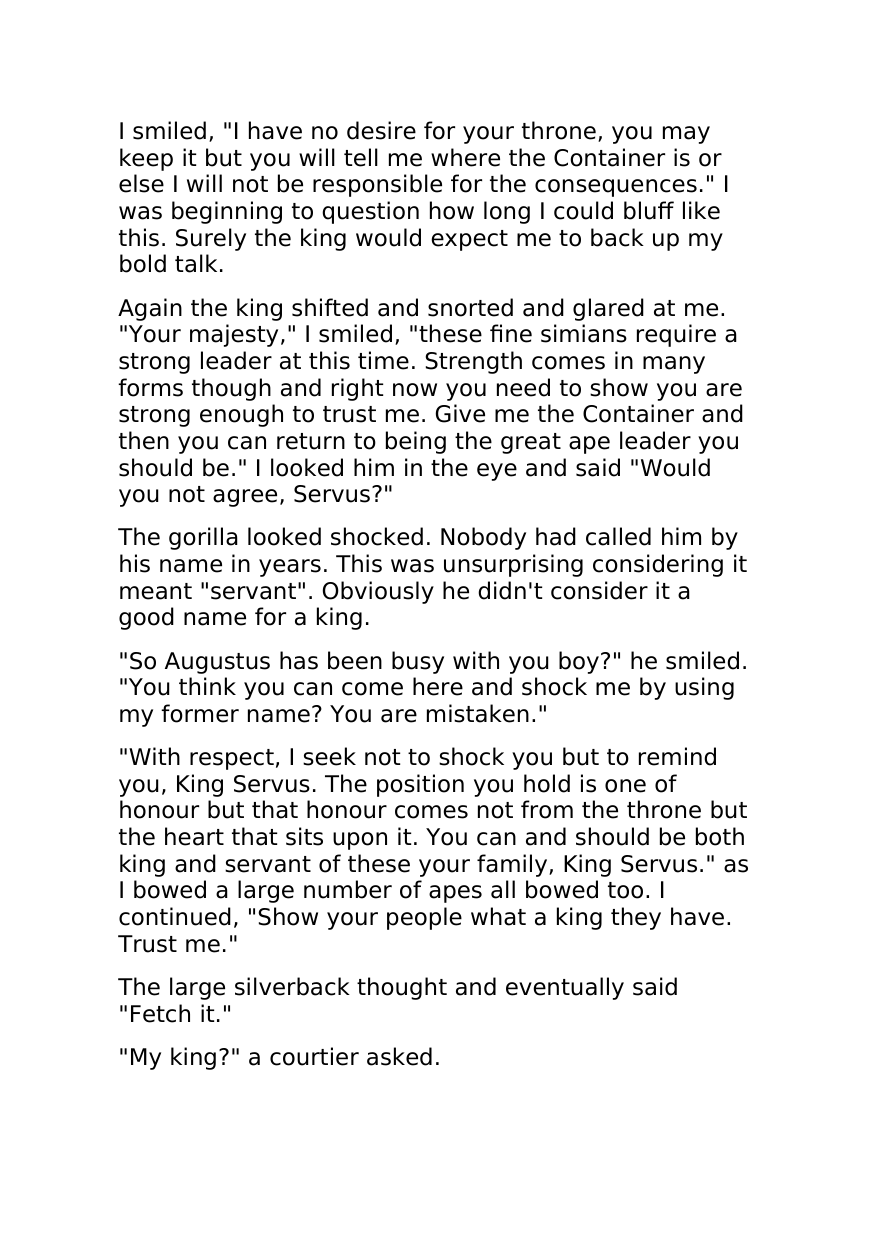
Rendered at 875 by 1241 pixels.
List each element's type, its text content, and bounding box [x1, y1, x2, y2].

text Again the king shifted and snorted and glared at me. "Your majesty," I smiled, "these fine simians require a strong leader at this time. Strength comes in many forms though and right now you need to show you are strong enough to trust me. Give me the Container and then you can return to being the great ape leader you should be." I looked him in the eye and said "Would you not agree, Servus?" [118, 295, 756, 508]
text The gorilla looked shocked. Nobody had called him by his name in years. This was unsurprising considering it meant "servant". Obviously he didn't consider it a good name for a king. [118, 524, 756, 631]
text The large silverback thought and eventually said "Fetch it." [118, 974, 756, 1028]
text "My king?" a courtier asked. [118, 1044, 756, 1071]
text I smiled, "I have no desire for your throne, you may keep it but you will tell me where the Container is or else I will not be responsible for the consequences." I was beginning to question how long I could bluff like this. Surely the king would expect me to back up my bold talk. [118, 118, 756, 278]
text "With respect, I seek not to shock you but to remind you, King Servus. The position you hold is one of honour but that honour comes not from the throne but the heart that sits upon it. You can and should be both king and servant of these your family, King Servus." as I bowed a large number of apes all bowed too. I continued, "Show your people what a king they have. Trust me." [118, 744, 756, 958]
text "So Augustus has been busy with you boy?" he smiled. "You think you can come here and shock me by using my former name? You are mistaken." [118, 648, 756, 728]
